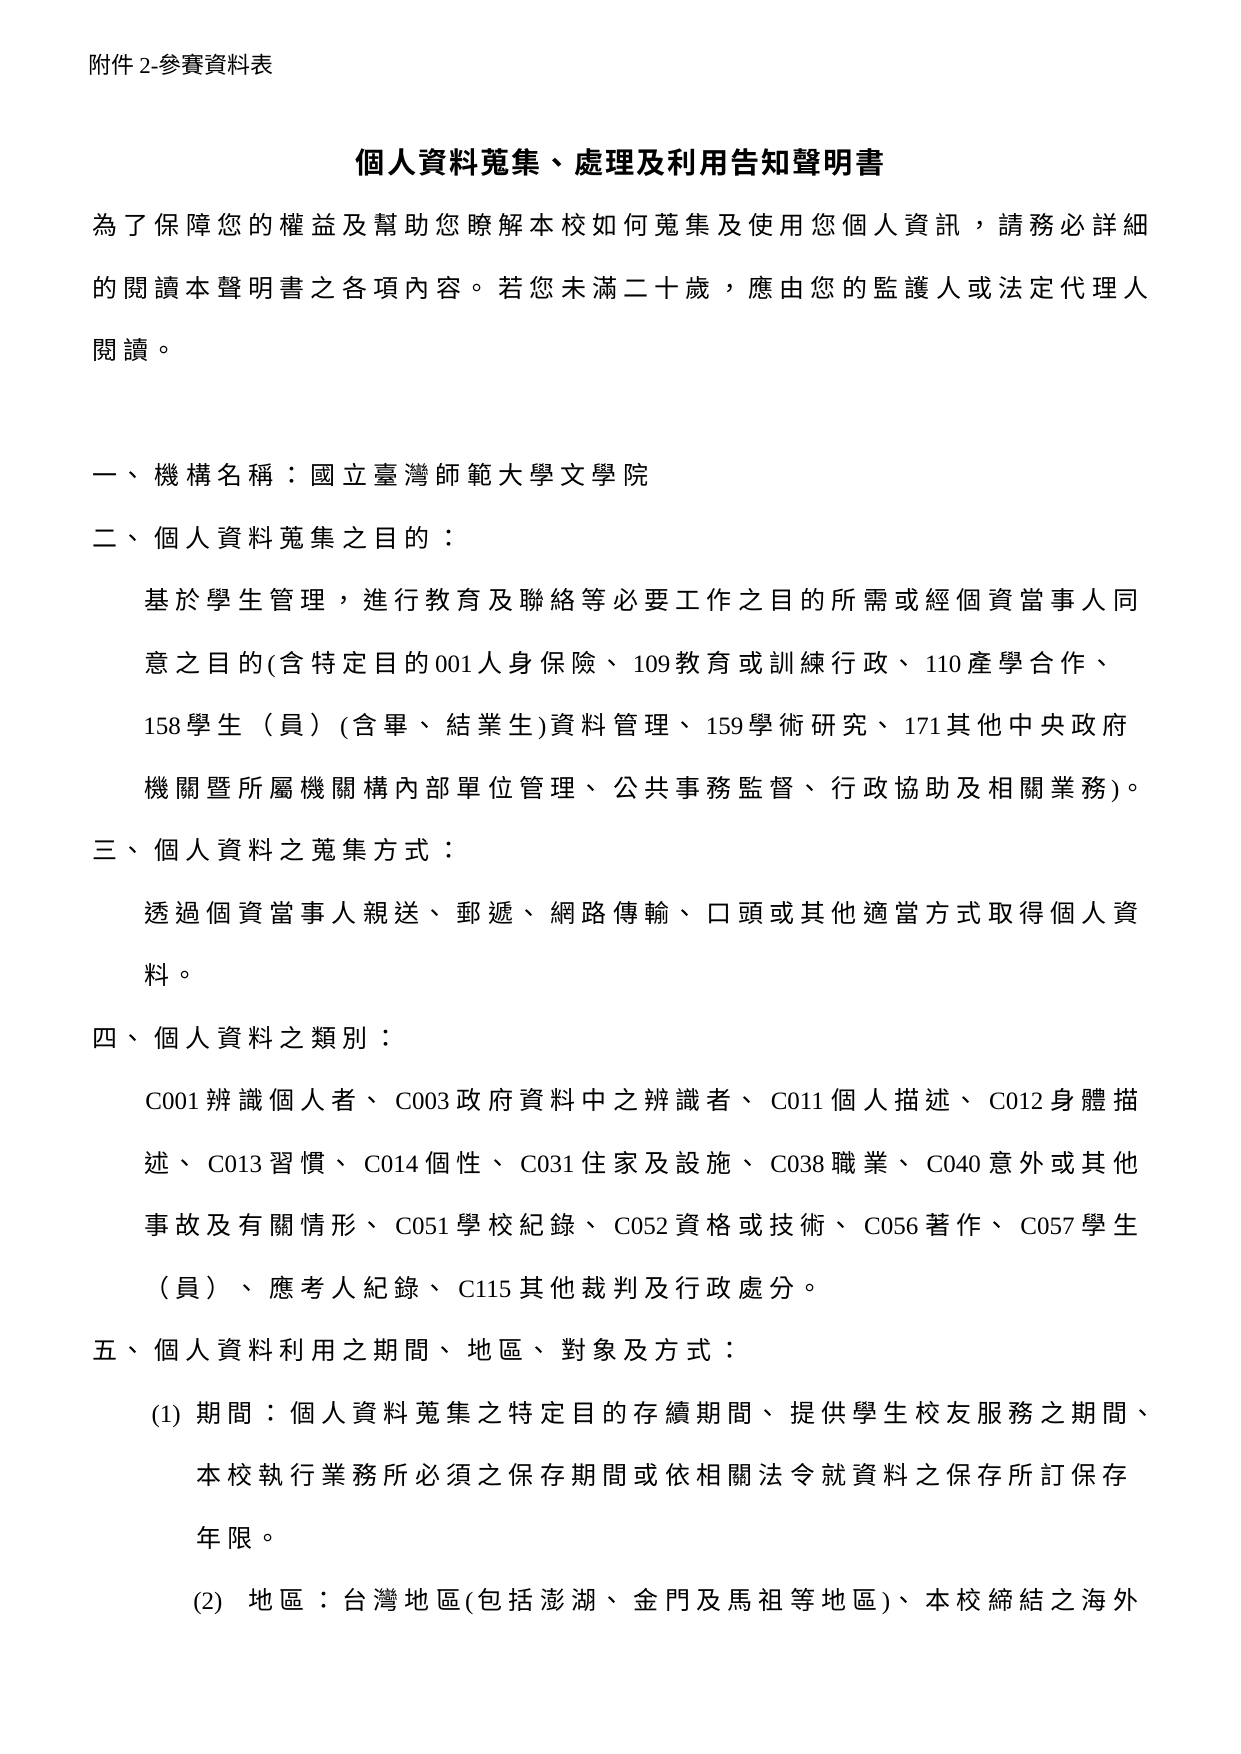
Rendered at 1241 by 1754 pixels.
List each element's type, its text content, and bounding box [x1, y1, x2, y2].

text 個人資料蒐集、處理及利用告知聲明書 [89, 119, 1151, 182]
list 期間：個人資料蒐集之特定目的存續期間、提供學生校友服務之期間、本校執行業務所必須之保存期間或依相關法令就資料之保存所訂保存年限。 [142, 1369, 1151, 1557]
text 一、機構名稱：國立臺灣師範大學文學院 [89, 432, 1151, 494]
text C001辨識個人者、C003政府資料中之辨識者、C011個人描述、C012身體描述、C013習慣、C014個性、C031住家及設施、C038職業、C040意外或其他事故及有關情形、C051學校紀錄、C052資格或技術、C056著作、C057學生（員）、應考人紀錄、C115其他裁判及行政處分。 [139, 1057, 1151, 1307]
text 為了保障您的權益及幫助您瞭解本校如何蒐集及使用您個人資訊，請務必詳細的閱讀本聲明書之各項內容。若您未滿二十歲，應由您的監護人或法定代理人閱讀。 [89, 182, 1151, 369]
text 三、個人資料之蒐集方式： [89, 807, 1151, 869]
text 四、個人資料之類別： [89, 994, 1151, 1057]
text 二、個人資料蒐集之目的： [89, 494, 1151, 557]
text 五、個人資料利用之期間、地區、對象及方式： [89, 1307, 1151, 1369]
text 透過個資當事人親送、郵遞、網路傳輸、口頭或其他適當方式取得個人資料。 [139, 869, 1151, 994]
text 基於學生管理，進行教育及聯絡等必要工作之目的所需或經個資當事人同意之目的(含特定目的001人身保險、109教育或訓練行政、110產學合作、158學生（員）(含畢、結業生)資料管理、159學術研究、171其他中央政府機關暨所屬機關構內部單位管理、公共事務監督、行政協助及相關業務)。 [139, 557, 1151, 807]
list 地區：台灣地區(包括澎湖、金門及馬祖等地區)、本校締結之海外 [192, 1557, 1151, 1619]
